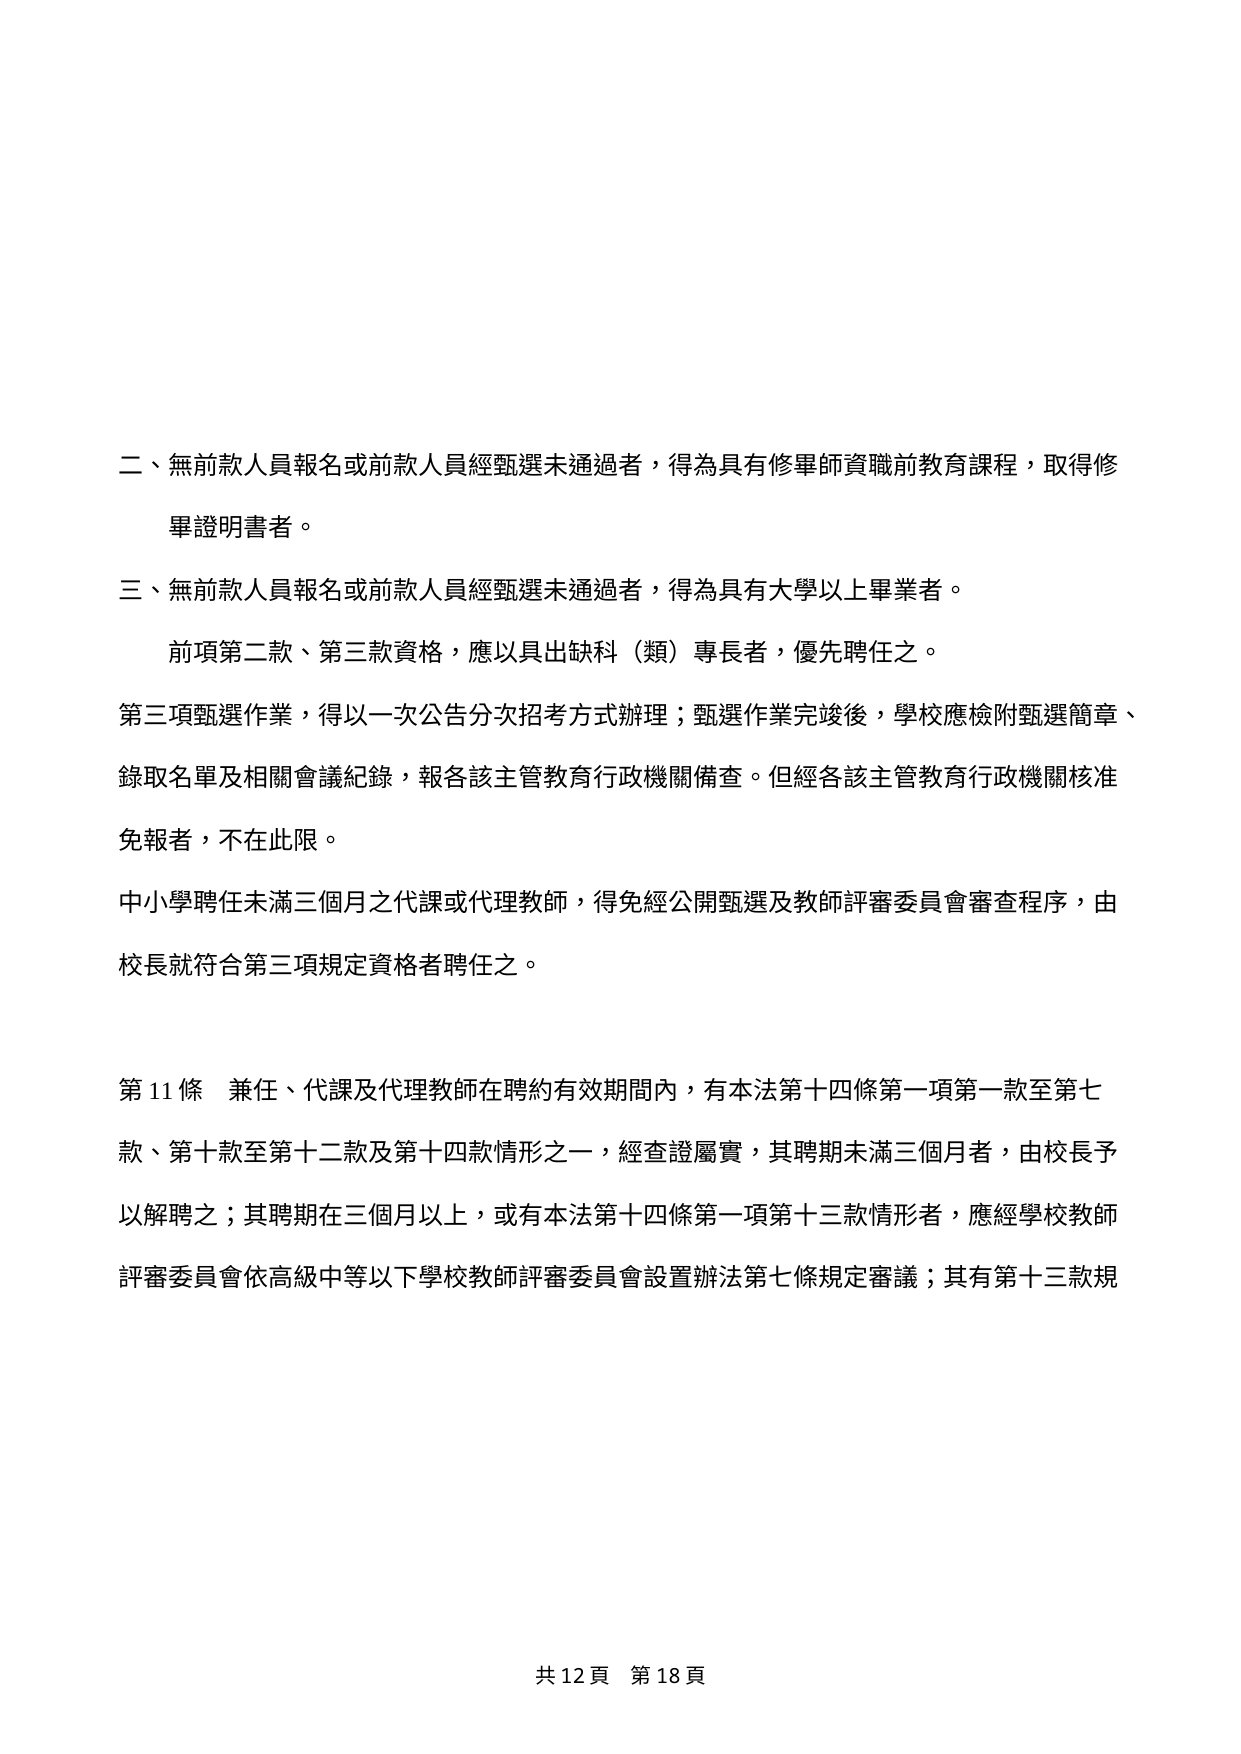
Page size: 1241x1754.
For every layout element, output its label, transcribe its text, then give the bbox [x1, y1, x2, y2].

text 三、無前款人員報名或前款人員經甄選未通過者，得為具有大學以上畢業者。 [118, 547, 1122, 609]
text 二、無前款人員報名或前款人員經甄選未通過者，得為具有修畢師資職前教育課程，取得修畢證明書者。 [118, 422, 1122, 547]
text 中小學聘任未滿三個月之代課或代理教師，得免經公開甄選及教師評審委員會審查程序，由校長就符合第三項規定資格者聘任之。 [118, 859, 1122, 984]
text 前項第二款、第三款資格，應以具出缺科（類）專長者，優先聘任之。 [118, 609, 1122, 672]
text 第三項甄選作業，得以一次公告分次招考方式辦理；甄選作業完竣後，學校應檢附甄選簡章、錄取名單及相關會議紀錄，報各該主管教育行政機關備查。但經各該主管教育行政機關核准免報者，不在此限。 [118, 672, 1122, 859]
text 第11條 兼任、代課及代理教師在聘約有效期間內，有本法第十四條第一項第一款至第七款、第十款至第十二款及第十四款情形之一，經查證屬實，其聘期未滿三個月者，由校長予以解聘之；其聘期在三個月以上，或有本法第十四條第一項第十三款情形者，應經學校教師評審委員會依高級中等以下學校教師評審委員會設置辦法第七條規定審議；其有第十三款規 [118, 1047, 1122, 1297]
